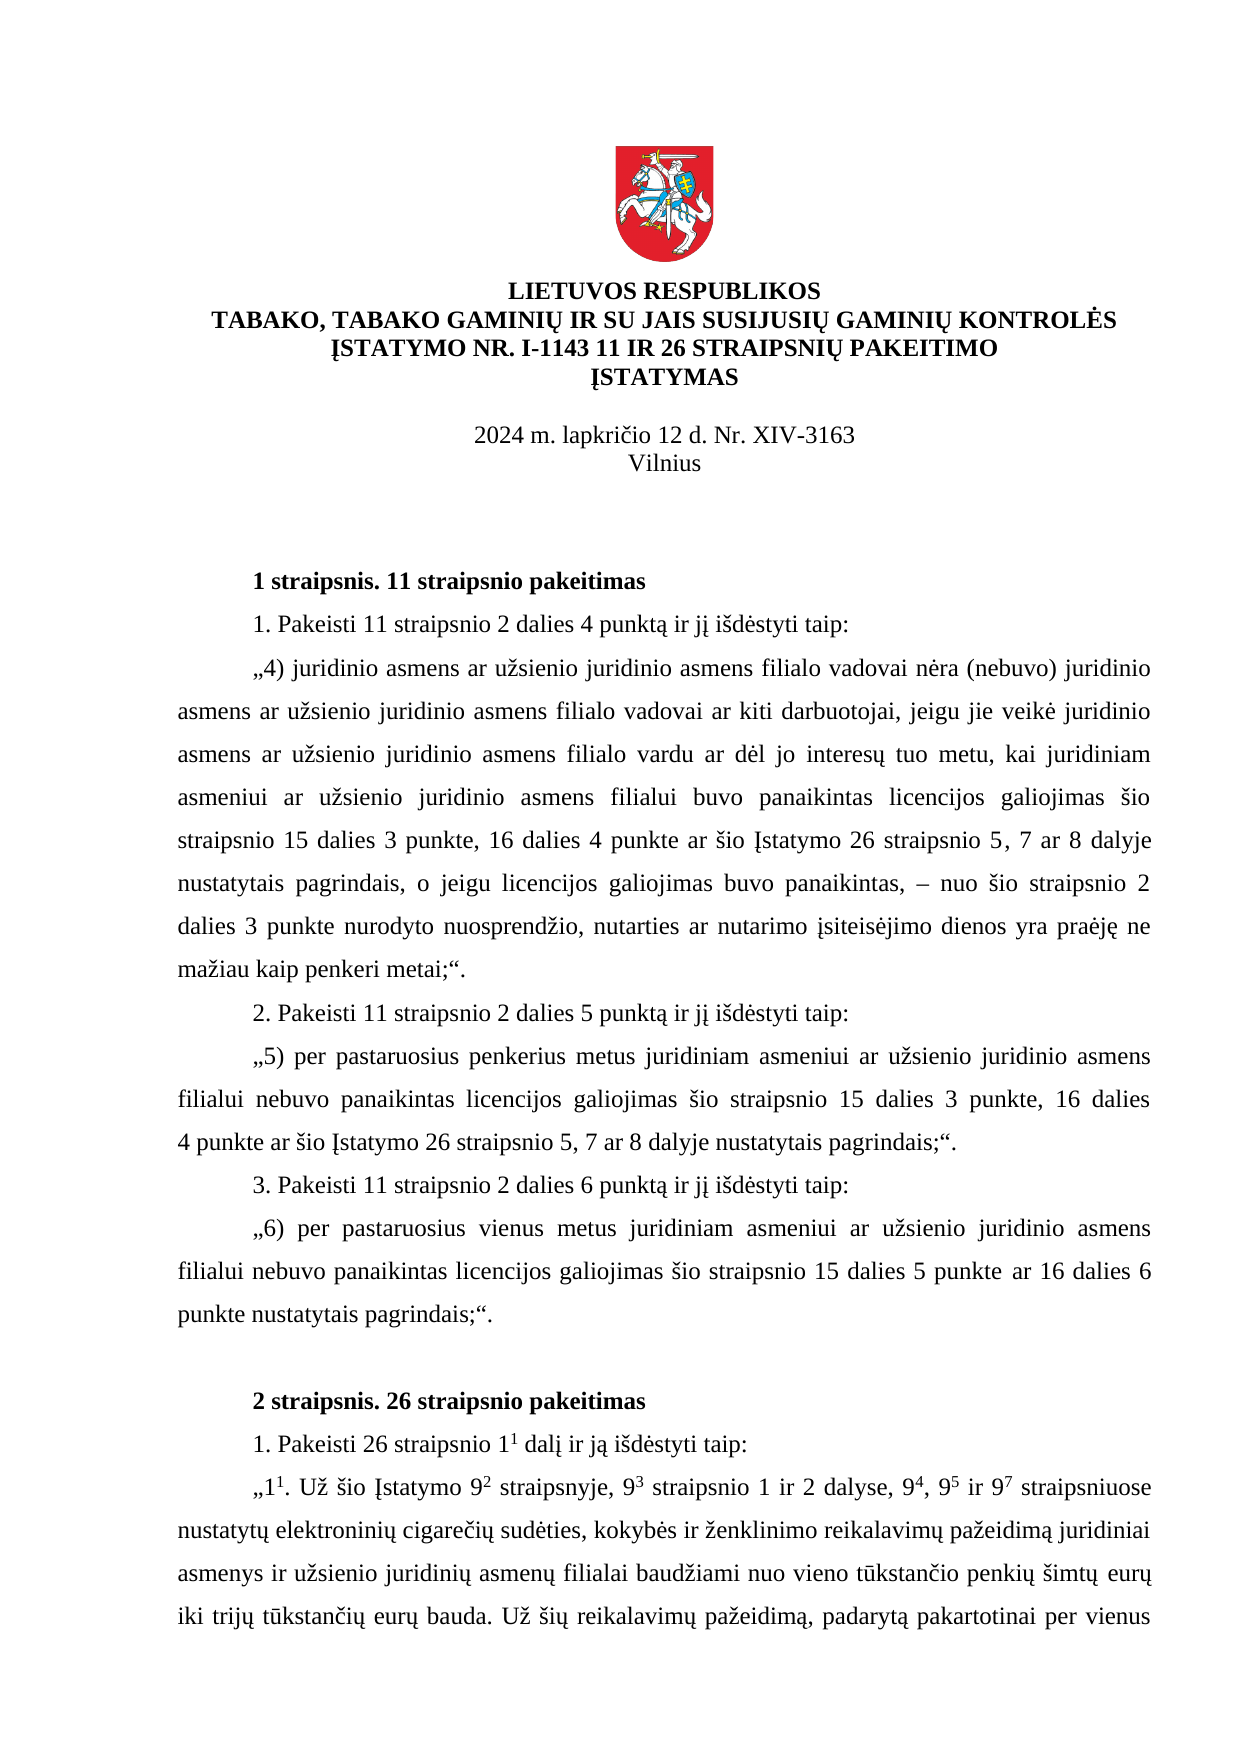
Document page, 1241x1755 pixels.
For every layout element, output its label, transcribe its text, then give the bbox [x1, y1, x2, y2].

text LIETUVOS RESPUBLIKOS [177, 276, 1152, 305]
text Vilnius [177, 448, 1152, 477]
text 2. Pakeisti 11 straipsnio 2 dalies 5 punktą ir jį išdėstyti taip: [177, 998, 1152, 1026]
text 1. Pakeisti 26 straipsnio 11 dalį ir ją išdėstyti taip: [177, 1429, 1152, 1458]
text „6) per pastaruosius vienus metus juridiniam asmeniui ar užsienio juridinio asmens filialui nebuvo panaikintas licencijos galiojimas šio straipsnio 15 dalies 5 punkte ar 16 dalies 6 punkte nustatytais pagrindais;“. [177, 1213, 1152, 1328]
text 2 straipsnis. 26 straipsnio pakeitimas [177, 1386, 1152, 1414]
text ĮSTATYMAS [177, 362, 1152, 391]
text „11. Už šio Įstatymo 92 straipsnyje, 93 straipsnio 1 ir 2 dalyse, 94, 95 ir 97 straipsniuose nustatytų elektroninių cigarečių sudėties, kokybės ir ženklinimo reikalavimų pažeidimą juridiniai asmenys ir užsienio juridinių asmenų filialai baudžiami nuo vieno tūkstančio penkių šimtų eurų iki trijų tūkstančių eurų bauda. Už šių reikalavimų pažeidimą, padarytą pakartotinai per vienus [177, 1472, 1152, 1630]
text 1. Pakeisti 11 straipsnio 2 dalies 4 punktą ir jį išdėstyti taip: [177, 609, 1152, 638]
text „5) per pastaruosius penkerius metus juridiniam asmeniui ar užsienio juridinio asmens filialui nebuvo panaikintas licencijos galiojimas šio straipsnio 15 dalies 3 punkte, 16 dalies 4 punkte ar šio Įstatymo 26 straipsnio 5, 7 ar 8 dalyje nustatytais pagrindais;“. [177, 1041, 1152, 1156]
text „4) juridinio asmens ar užsienio juridinio asmens filialo vadovai nėra (nebuvo) juridinio asmens ar užsienio juridinio asmens filialo vadovai ar kiti darbuotojai, jeigu jie veikė juridinio asmens ar užsienio juridinio asmens filialo vardu ar dėl jo interesų tuo metu, kai juridiniam asmeniui ar užsienio juridinio asmens filialui buvo panaikintas licencijos galiojimas šio straipsnio 15 dalies 3 punkte, 16 dalies 4 punkte ar šio Įstatymo 26 straipsnio 5, 7 ar 8 dalyje nustatytais pagrindais, o jeigu licencijos galiojimas buvo panaikintas, – nuo šio straipsnio 2 dalies 3 punkte nurodyto nuosprendžio, nutarties ar nutarimo įsiteisėjimo dienos yra praėję ne mažiau kaip penkeri metai;“. [177, 653, 1152, 983]
text 1 straipsnis. 11 straipsnio pakeitimas [177, 566, 1152, 595]
text 2024 m. lapkričio 12 d. Nr. XIV-3163 [177, 420, 1152, 448]
text TABAKO, TABAKO GAMINIŲ IR SU JAIS SUSIJUSIŲ GAMINIŲ KONTROLĖS ĮSTATYMO NR. I-1143 11 IR 26 STRAIPSNIŲ PAKEITIMO [177, 305, 1152, 362]
text 3. Pakeisti 11 straipsnio 2 dalies 6 punktą ir jį išdėstyti taip: [177, 1170, 1152, 1199]
